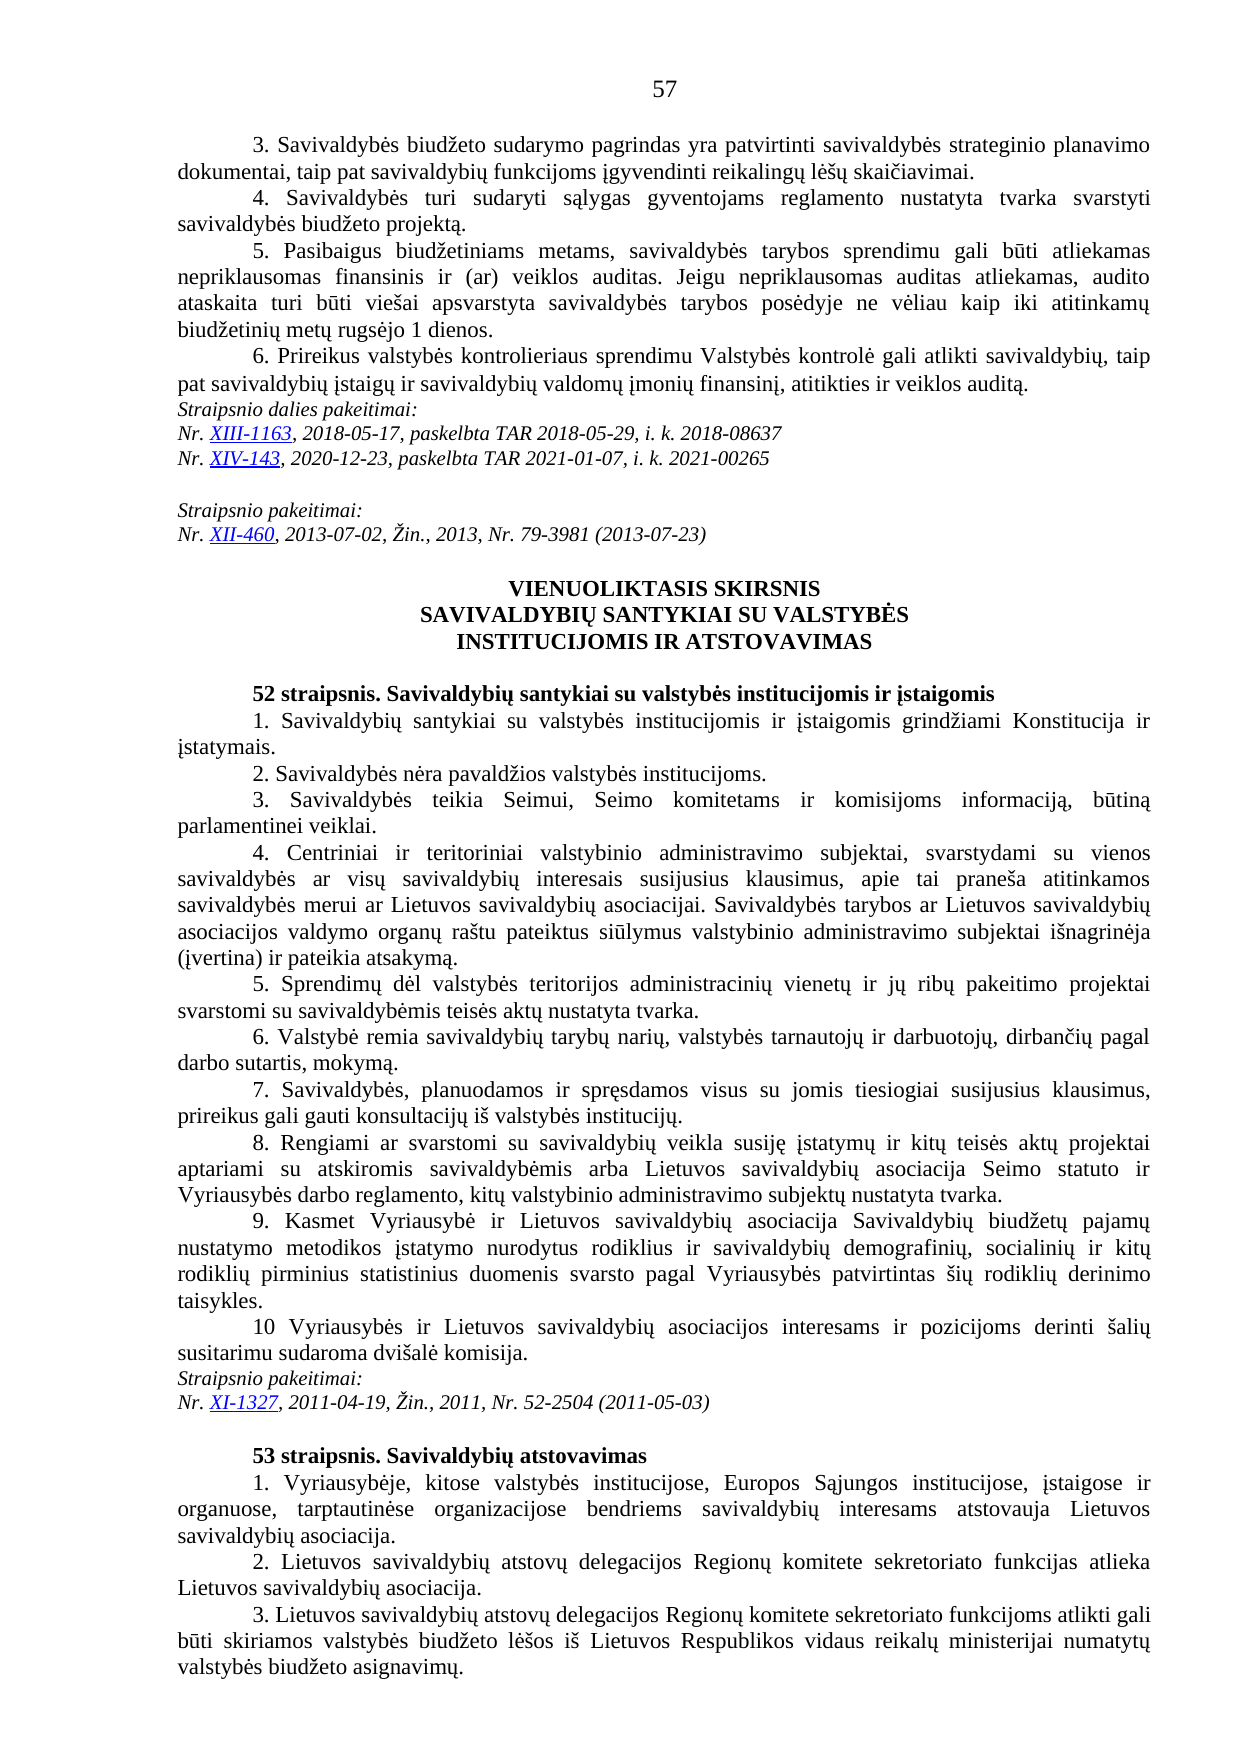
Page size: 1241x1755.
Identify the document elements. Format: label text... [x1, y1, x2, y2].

text Nr. XIV-143, 2020-12-23, paskelbta TAR 2021-01-07, i. k. 2021-00265 [177, 445, 1152, 469]
text 5. Pasibaigus biudžetiniams metams, savivaldybės tarybos sprendimu gali būti atliekamas nepriklausomas finansinis ir (ar) veiklos auditas. Jeigu nepriklausomas auditas atliekamas, audito ataskaita turi būti viešai apsvarstyta savivaldybės tarybos posėdyje ne vėliau kaip iki atitinkamų biudžetinių metų rugsėjo 1 dienos. [177, 237, 1152, 342]
text 2. Lietuvos savivaldybių atstovų delegacijos Regionų komitete sekretoriato funkcijas atlieka Lietuvos savivaldybių asociacija. [177, 1548, 1152, 1601]
text Straipsnio dalies pakeitimai: [177, 397, 1152, 421]
text 3. Savivaldybės biudžeto sudarymo pagrindas yra patvirtinti savivaldybės strateginio planavimo dokumentai, taip pat savivaldybių funkcijoms įgyvendinti reikalingų lėšų skaičiavimai. [177, 131, 1152, 184]
text 52 straipsnis. Savivaldybių santykiai su valstybės institucijomis ir įstaigomis [177, 681, 1152, 707]
subtitle SAVIVALDYBIŲ SANTYKIAI SU VALSTYBĖS [177, 601, 1152, 628]
text 10 Vyriausybės ir Lietuvos savivaldybių asociacijos interesams ir pozicijoms derinti šalių susitarimu sudaroma dvišalė komisija. [177, 1313, 1152, 1366]
text VIENUOLIKTASIS SKIRSNIS [177, 575, 1152, 601]
text 3. Savivaldybės teikia Seimui, Seimo komitetams ir komisijoms informaciją, būtiną parlamentinei veiklai. [177, 786, 1152, 839]
text 6. Valstybė remia savivaldybių tarybų narių, valstybės tarnautojų ir darbuotojų, dirbančių pagal darbo sutartis, mokymą. [177, 1023, 1152, 1076]
text Straipsnio pakeitimai: [177, 1366, 1152, 1390]
text Nr. XI-1327, 2011-04-19, Žin., 2011, Nr. 52-2504 (2011-05-03) [177, 1390, 1152, 1414]
text Straipsnio pakeitimai: [177, 498, 1152, 522]
text 4. Savivaldybės turi sudaryti sąlygas gyventojams reglamento nustatyta tvarka svarstyti savivaldybės biudžeto projektą. [177, 184, 1152, 237]
text 7. Savivaldybės, planuodamos ir spręsdamos visus su jomis tiesiogiai susijusius klausimus, prireikus gali gauti konsultacijų iš valstybės institucijų. [177, 1076, 1152, 1128]
text 4. Centriniai ir teritoriniai valstybinio administravimo subjektai, svarstydami su vienos savivaldybės ar visų savivaldybių interesais susijusius klausimus, apie tai praneša atitinkamos savivaldybės merui ar Lietuvos savivaldybių asociacijai. Savivaldybės tarybos ar Lietuvos savivaldybių asociacijos valdymo organų raštu pateiktus siūlymus valstybinio administravimo subjektai išnagrinėja (įvertina) ir pateikia atsakymą. [177, 839, 1152, 970]
text 6. Prireikus valstybės kontrolieriaus sprendimu Valstybės kontrolė gali atlikti savivaldybių, taip pat savivaldybių įstaigų ir savivaldybių valdomų įmonių finansinį, atitikties ir veiklos auditą. [177, 342, 1152, 397]
text 8. Rengiami ar svarstomi su savivaldybių veikla susiję įstatymų ir kitų teisės aktų projektai aptariami su atskiromis savivaldybėmis arba Lietuvos savivaldybių asociacija Seimo statuto ir Vyriausybės darbo reglamento, kitų valstybinio administravimo subjektų nustatyta tvarka. [177, 1128, 1152, 1208]
text 5. Sprendimų dėl valstybės teritorijos administracinių vienetų ir jų ribų pakeitimo projektai svarstomi su savivaldybėmis teisės aktų nustatyta tvarka. [177, 970, 1152, 1023]
text 1. Savivaldybių santykiai su valstybės institucijomis ir įstaigomis grindžiami Konstitucija ir įstatymais. [177, 707, 1152, 759]
text Nr. XIII-1163, 2018-05-17, paskelbta TAR 2018-05-29, i. k. 2018-08637 [177, 421, 1152, 445]
text 2. Savivaldybės nėra pavaldžios valstybės institucijoms. [177, 759, 1152, 786]
text 1. Vyriausybėje, kitose valstybės institucijose, Europos Sąjungos institucijose, įstaigose ir organuose, tarptautinėse organizacijose bendriems savivaldybių interesams atstovauja Lietuvos savivaldybių asociacija. [177, 1469, 1152, 1548]
subtitle INSTITUCIJOMIS IR ATSTOVAVIMAS [177, 628, 1152, 654]
text 9. Kasmet Vyriausybė ir Lietuvos savivaldybių asociacija Savivaldybių biudžetų pajamų nustatymo metodikos įstatymo nurodytus rodiklius ir savivaldybių demografinių, socialinių ir kitų rodiklių pirminius statistinius duomenis svarsto pagal Vyriausybės patvirtintas šių rodiklių derinimo taisykles. [177, 1208, 1152, 1313]
text Nr. XII-460, 2013-07-02, Žin., 2013, Nr. 79-3981 (2013-07-23) [177, 522, 1152, 546]
text 53 straipsnis. Savivaldybių atstovavimas [177, 1443, 1152, 1469]
text 3. Lietuvos savivaldybių atstovų delegacijos Regionų komitete sekretoriato funkcijoms atlikti gali būti skiriamos valstybės biudžeto lėšos iš Lietuvos Respublikos vidaus reikalų ministerijai numatytų valstybės biudžeto asignavimų. [177, 1601, 1152, 1680]
